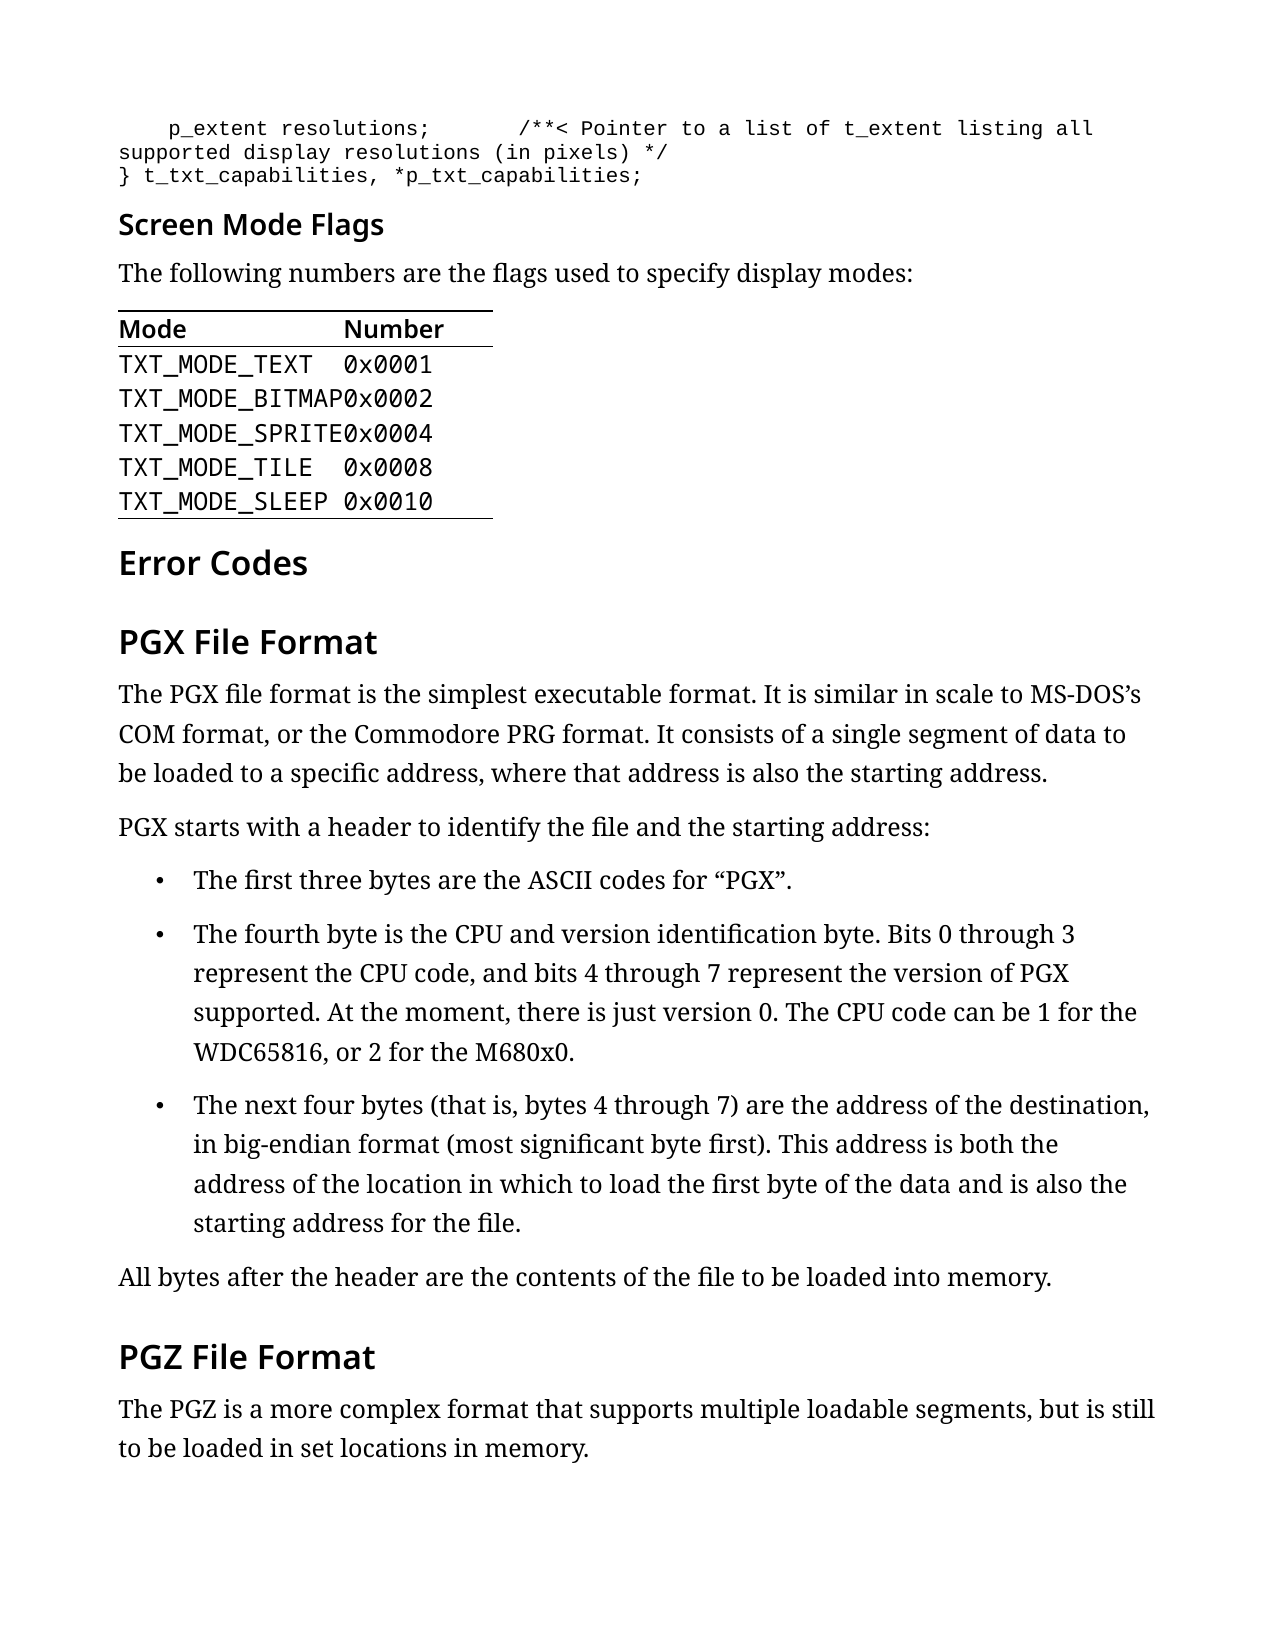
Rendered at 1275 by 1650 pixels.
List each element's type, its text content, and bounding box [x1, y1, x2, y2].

text p_extent resolutions; /**< Pointer to a list of t_extent listing all supported display resolutions (in pixels) */ [118, 118, 1157, 165]
text PGX starts with a header to identify the file and the starting address: [118, 809, 1157, 843]
list The next four bytes (that is, bytes 4 through 7) are the address of the destination, in big-endian format (most significant byte first). This address is both the address of the location in which to load the first byte of the data and is also the starting address for the file. [156, 1088, 1157, 1239]
list The fourth byte is the CPU and version identification byte. Bits 0 through 3 represent the CPU code, and bits 4 through 7 represent the version of PGX supported. At the moment, there is just version 0. The CPU code can be 1 for the WDC65816, or 2 for the M680x0. [156, 917, 1157, 1068]
table_cell TXT_MODE_SPRITE [118, 415, 343, 449]
table_cell TXT_MODE_TILE [118, 449, 343, 483]
table_cell 0x0002 [343, 381, 493, 415]
table_cell 0x0008 [343, 449, 493, 483]
subtitle Error Codes [118, 540, 1157, 586]
subtitle Screen Mode Flags [118, 204, 1157, 244]
text The PGX file format is the simplest executable format. It is similar in scale to MS-DOS’s COM format, or the Commodore PRG format. It consists of a single segment of data to be loaded to a specific address, where that address is also the starting address. [118, 677, 1157, 789]
subtitle PGZ File Format [118, 1334, 1157, 1379]
table_cell TXT_MODE_TEXT [118, 347, 343, 381]
table_header Number [343, 312, 493, 346]
list The first three bytes are the ASCII codes for “PGX”. [156, 863, 1157, 897]
table_cell 0x0004 [343, 415, 493, 449]
table_header Mode [118, 312, 343, 346]
subtitle PGX File Format [118, 619, 1157, 664]
table_cell 0x0001 [343, 347, 493, 381]
table_cell TXT_MODE_BITMAP [118, 381, 343, 415]
text } t_txt_capabilities, *p_txt_capabilities; [118, 165, 1157, 189]
text The PGZ is a more complex format that supports multiple loadable segments, but is still to be loaded in set locations in memory. [118, 1392, 1157, 1465]
text All bytes after the header are the contents of the file to be loaded into memory. [118, 1259, 1157, 1293]
table_cell 0x0010 [343, 483, 493, 517]
table_cell TXT_MODE_SLEEP [118, 483, 343, 517]
text The following numbers are the flags used to specify display modes: [118, 256, 1157, 290]
